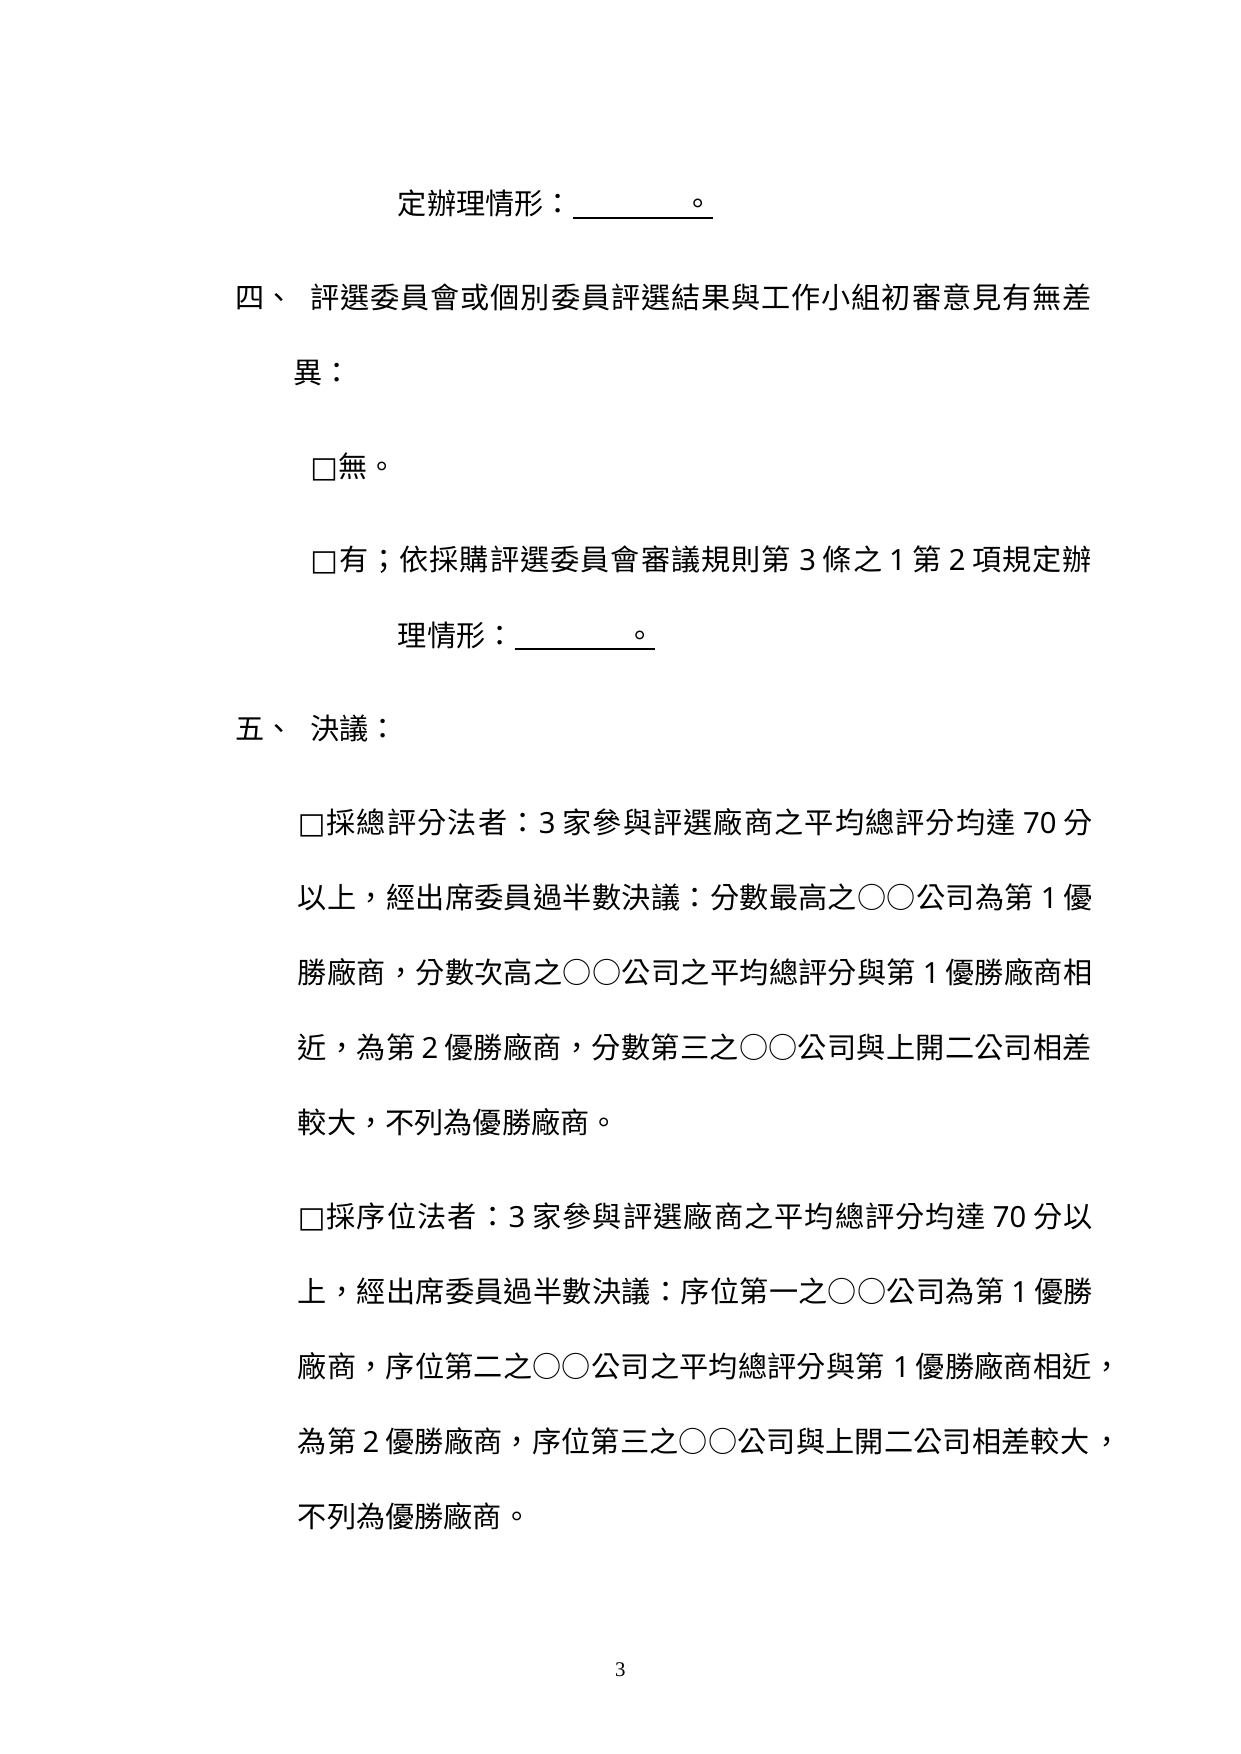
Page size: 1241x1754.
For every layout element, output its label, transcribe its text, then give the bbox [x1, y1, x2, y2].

text □採序位法者：3家參與評選廠商之平均總評分均達70分以上，經出席委員過半數決議：序位第一之○○公司為第1優勝廠商，序位第二之○○公司之平均總評分與第1優勝廠商相近，為第2優勝廠商，序位第三之○○公司與上開二公司相差較大，不列為優勝廠商。 [298, 1177, 1092, 1552]
text □有；依採購評選委員會審議規則第3條之1第2項規定辦理情形： 。 [310, 521, 1092, 671]
text □採總評分法者：3家參與評選廠商之平均總評分均達70分以上，經出席委員過半數決議：分數最高之○○公司為第1優勝廠商，分數次高之○○公司之平均總評分與第1優勝廠商相近，為第2優勝廠商，分數第三之○○公司與上開二公司相差較大，不列為優勝廠商。 [298, 783, 1092, 1158]
list 決議： [235, 689, 1092, 764]
text □無。 [310, 427, 1092, 502]
text 定辦理情形： 。 [310, 164, 1092, 239]
list 評選委員會或個別委員評選結果與工作小組初審意見有無差異： [235, 258, 1092, 408]
